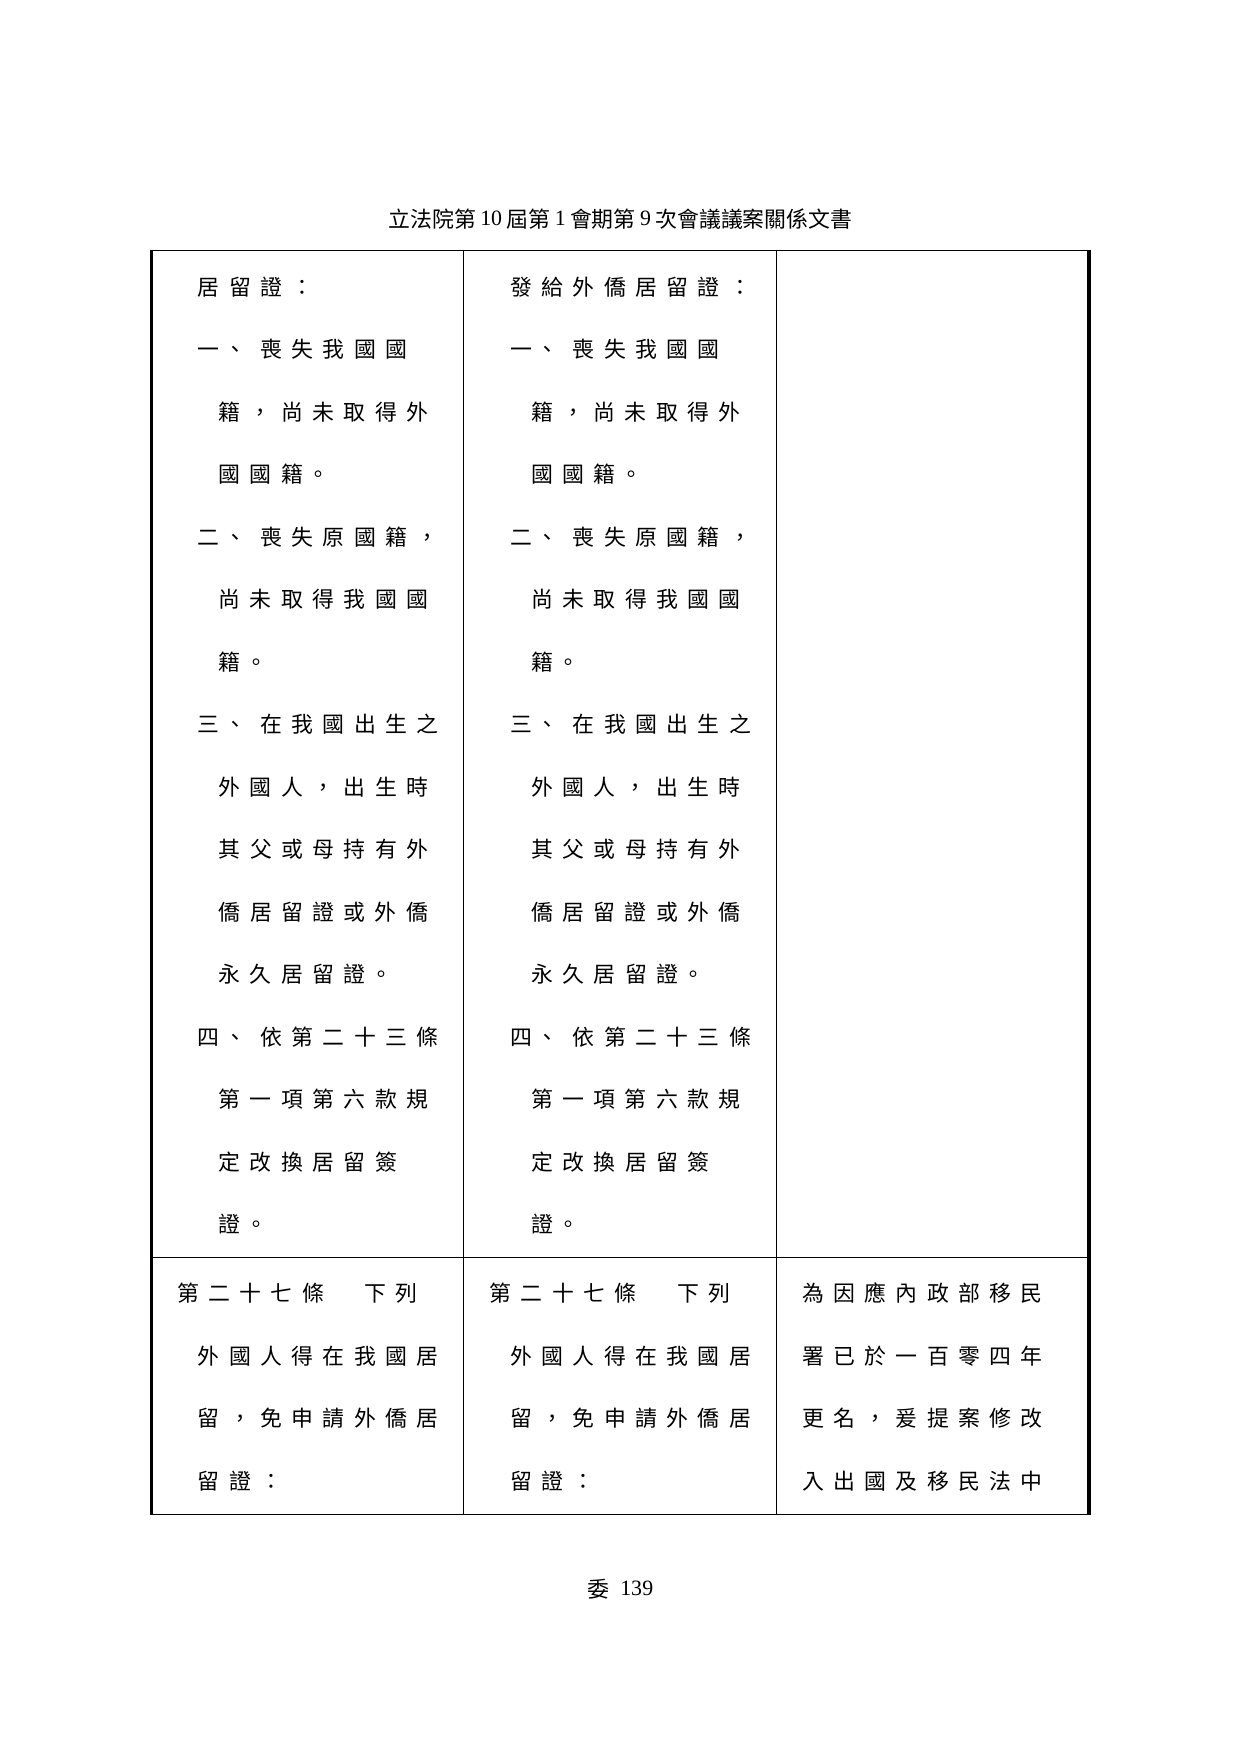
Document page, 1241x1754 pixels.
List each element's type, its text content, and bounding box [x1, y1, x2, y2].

table_cell 第二十七條 下列外國人得在我國居留，免申請外僑居留證： [464, 1258, 776, 1514]
table_cell 發給外僑居留證： 一、喪失我國國籍，尚未取得外國國籍。 二、喪失原國籍，尚未取得我國國籍。 三、在我國出生之外國人，出生時其父或母持有外僑居留證或外僑永久居留證。 四、依第二十三條第一項第六款規定改換居留簽證。 [464, 251, 776, 1257]
table_cell 居留證： 一、喪失我國國籍，尚未取得外國國籍。 二、喪失原國籍，尚未取得我國國籍。 三、在我國出生之外國人，出生時其父或母持有外僑居留證或外僑永久居留證。 四、依第二十三條第一項第六款規定改換居留簽證。 [153, 251, 463, 1257]
table_cell 第二十七條 下列外國人得在我國居留，免申請外僑居留證： [153, 1258, 463, 1514]
table_cell 為因應內政部移民署已於一百零四年更名，爰提案修改入出國及移民法中 [777, 1258, 1087, 1514]
table_cell [777, 251, 1087, 1257]
